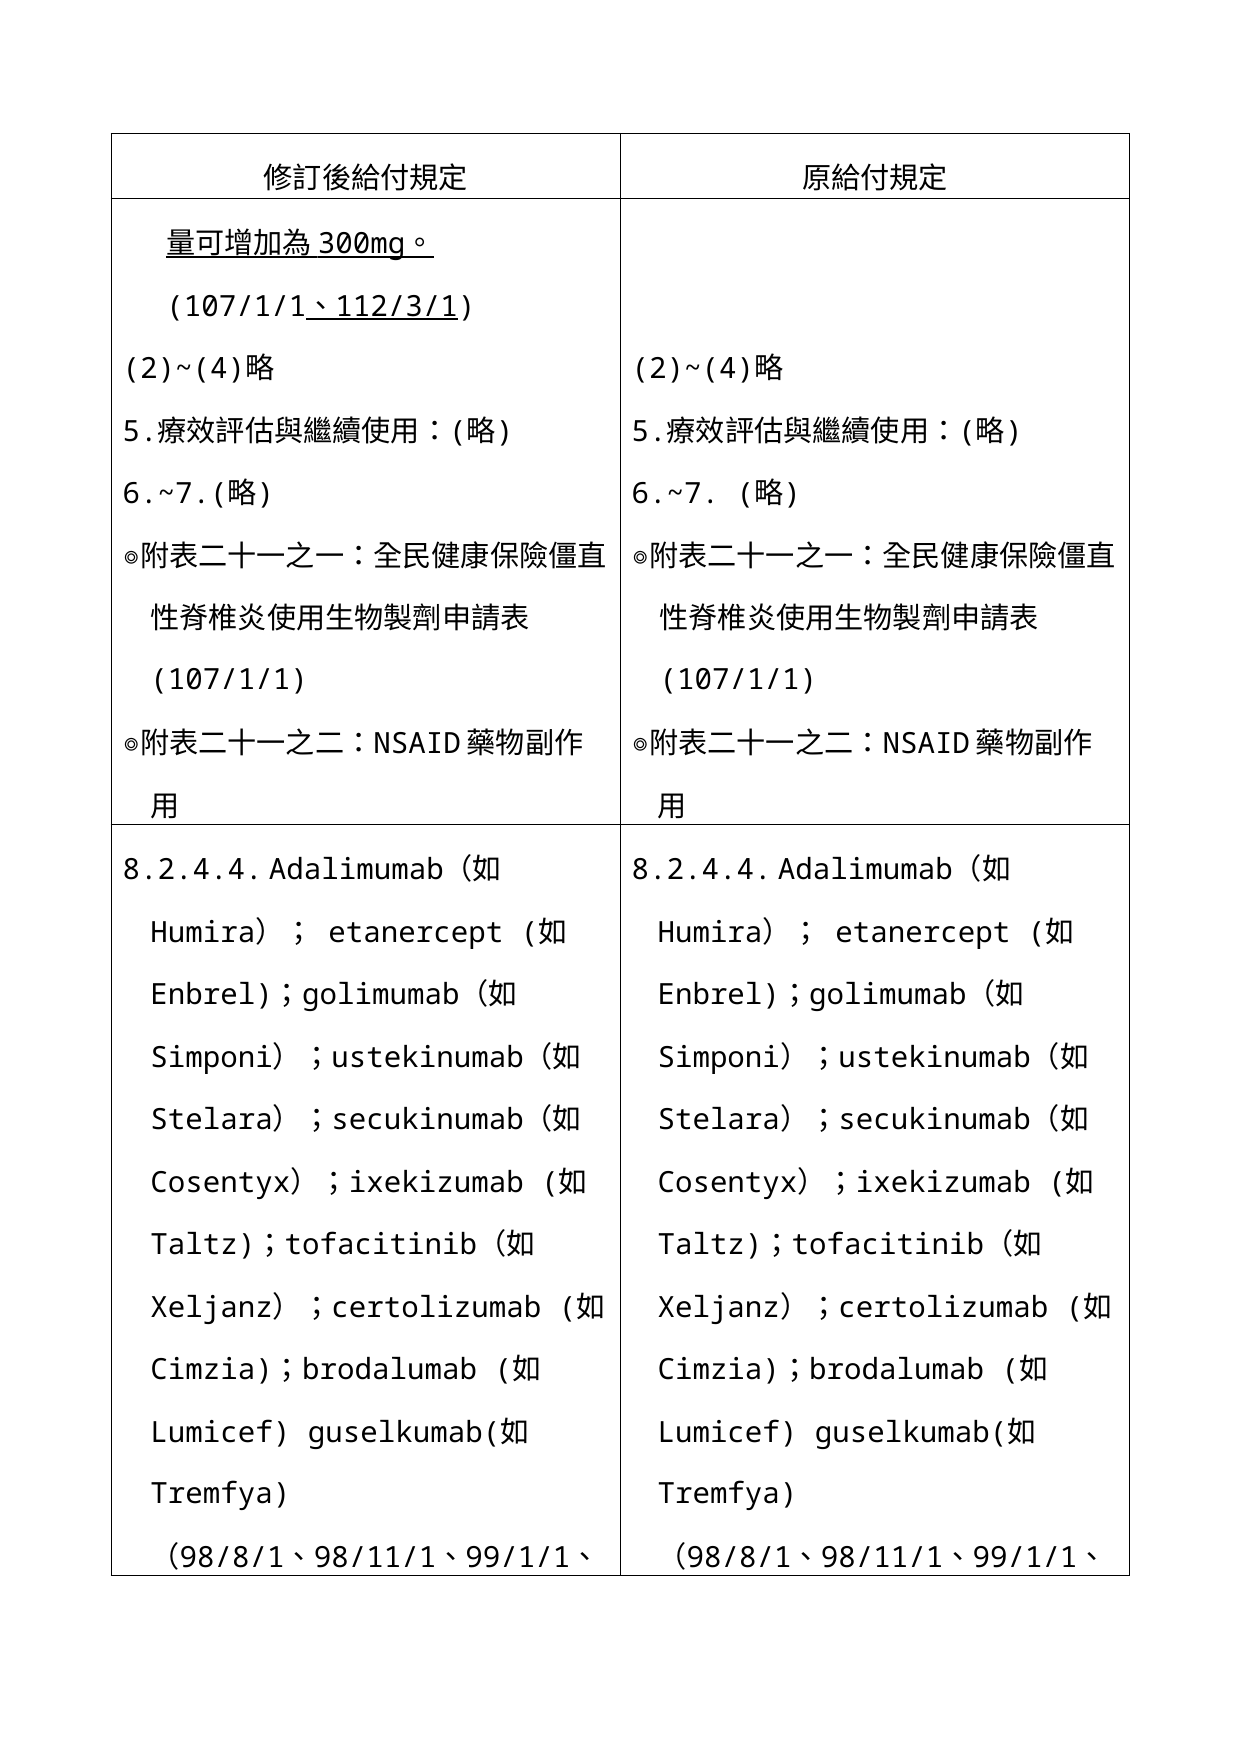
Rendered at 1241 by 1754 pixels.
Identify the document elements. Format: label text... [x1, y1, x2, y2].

table_header 修訂後給付規定 [112, 134, 620, 198]
table_cell 量可增加為300mg。(107/1/1、112/3/1) (2)~(4)略 5.療效評估與繼續使用：(略) 6.~7.(略) ◎附表二十一之一：全民健康保險僵直性脊椎炎使用生物製劑申請表(107/1/1) ◎附表二十一之二：NSAID藥物副作用 [112, 199, 620, 824]
table_cell 8.2.4.4. Adalimumab（如Humira）； etanercept (如Enbrel)；golimumab（如Simponi）；ustekinumab（如Stelara）；secukinumab（如Cosentyx）；ixekizumab (如Taltz)；tofacitinib（如Xeljanz）；certolizumab (如Cimzia)；brodalumab (如Lumicef) guselkumab(如Tremfya)（98/8/1、98/11/1、99/1/1、 [621, 825, 1129, 1575]
table_cell (2)~(4)略 5.療效評估與繼續使用：(略) 6.~7. (略) ◎附表二十一之一：全民健康保險僵直性脊椎炎使用生物製劑申請表(107/1/1) ◎附表二十一之二：NSAID藥物副作用 [621, 199, 1129, 824]
table_cell 8.2.4.4. Adalimumab（如Humira）； etanercept (如Enbrel)；golimumab（如Simponi）；ustekinumab（如Stelara）；secukinumab（如Cosentyx）；ixekizumab (如Taltz)；tofacitinib（如Xeljanz）；certolizumab (如Cimzia)；brodalumab (如Lumicef) guselkumab(如Tremfya)（98/8/1、98/11/1、99/1/1、 [112, 825, 620, 1575]
table_header 原給付規定 [621, 134, 1129, 198]
